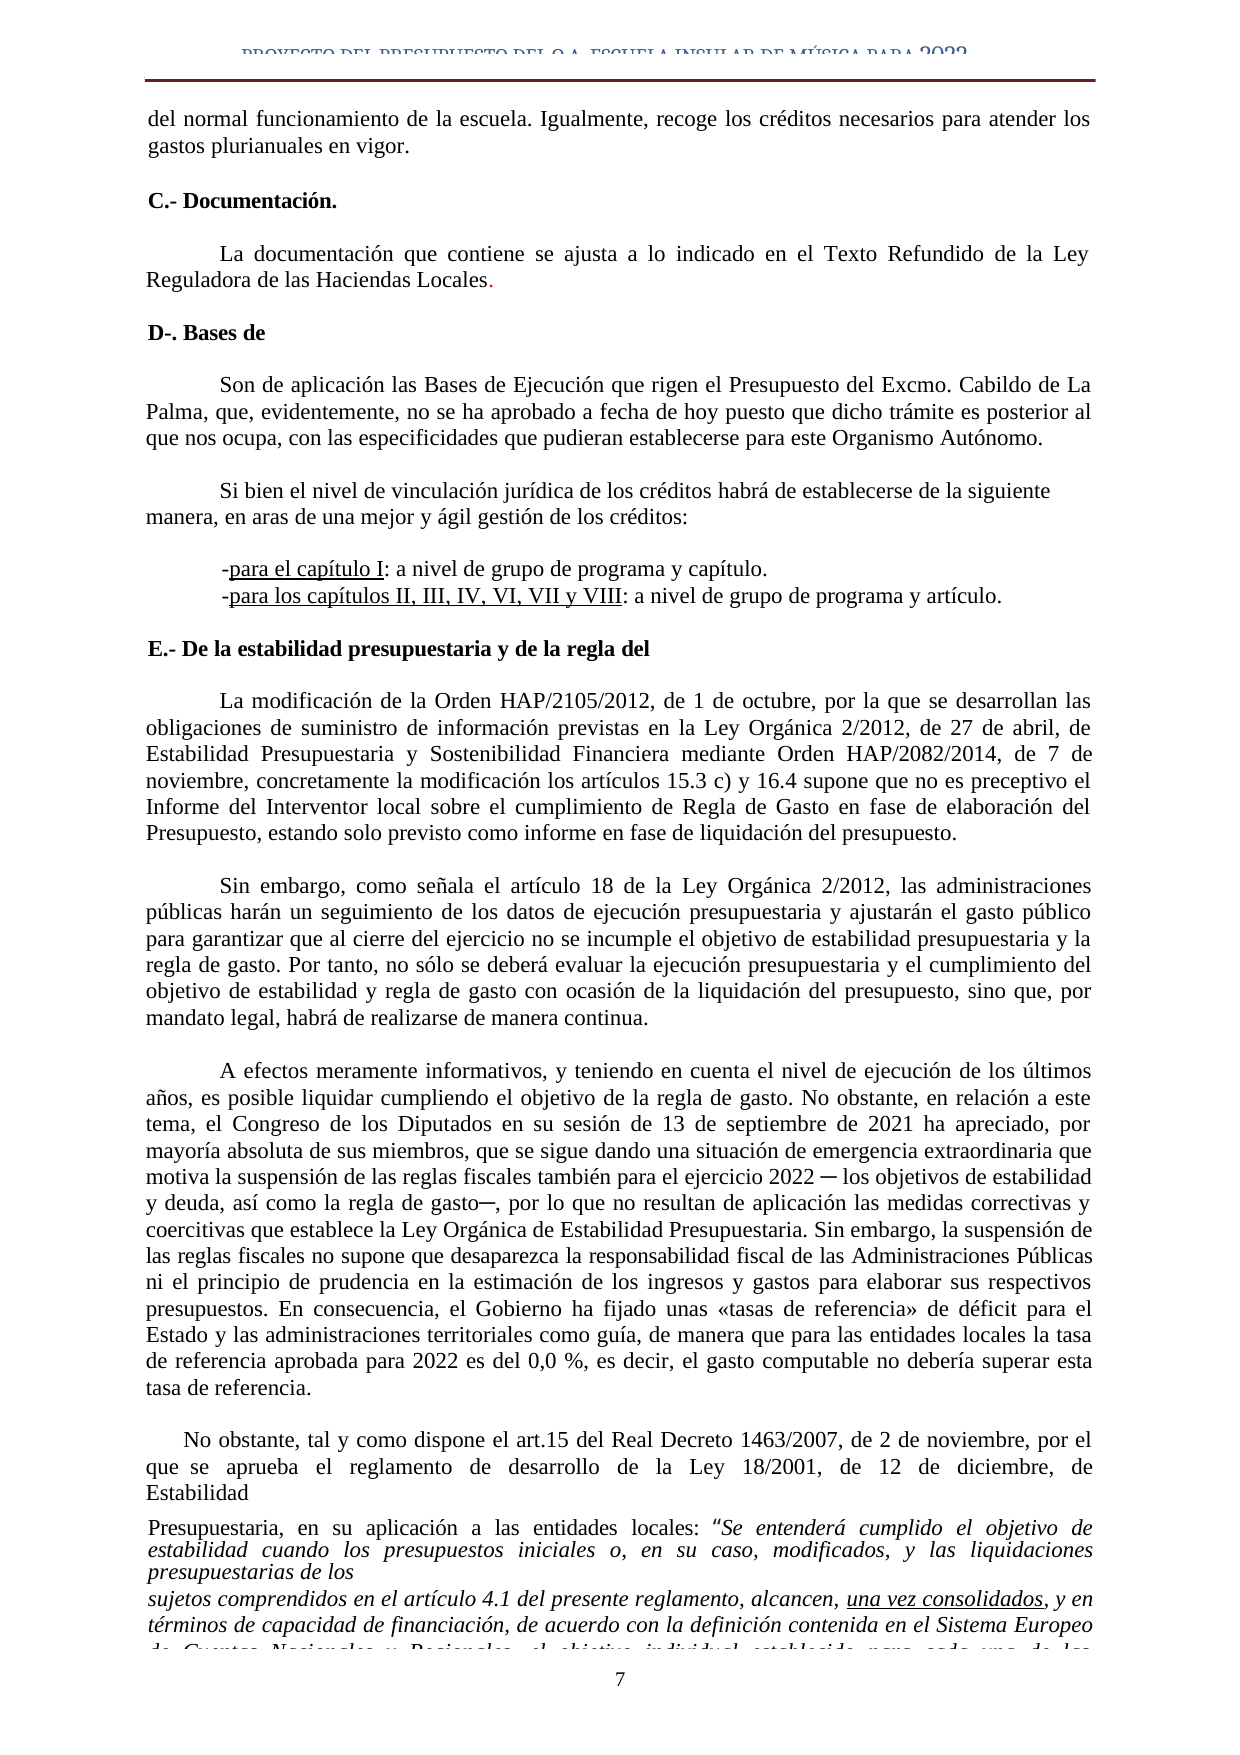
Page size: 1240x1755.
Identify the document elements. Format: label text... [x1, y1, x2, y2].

text D-. Bases de ejecución. [148, 319, 365, 348]
text -para el capítulo I: a nivel de grupo de programa y capítulo. [221, 556, 1004, 582]
text Presupuestaria, en su aplicación a las entidades locales: “Se entenderá cumplido el objetivo de estabilidad cuando los presupuestos iniciales o, en su caso, modificados, y las liquidaciones presupuestarias de los [148, 1515, 1093, 1584]
text No obstante, tal y como dispone el art.15 del Real Decreto 1463/2007, de 2 de noviembre, por el que se aprueba el reglamento de desarrollo de la Ley 18/2001, de 12 de diciembre, de Estabilidad [146, 1427, 1093, 1506]
text La modificación de la Orden HAP/2105/2012, de 1 de octubre, por la que se desarrollan las obligaciones de suministro de información previstas en la Ley Orgánica 2/2012, de 27 de abril, de Estabilidad Presupuestaria y Sostenibilidad Financiera mediante Orden HAP/2082/2014, de 7 de noviembre, concretamente la modificación los artículos 15.3 c) y 16.4 supone que no es preceptivo el Informe del Interventor local sobre el cumplimiento de Regla de Gasto en fase de elaboración del Presupuesto, estando solo previsto como informe en fase de liquidación del presupuesto. [146, 688, 1093, 846]
text sujetos comprendidos en el artículo 4.1 del presente reglamento, alcancen, una vez consolidados, y en términos de capacidad de financiación, de acuerdo con la definición contenida en el Sistema Europeo de Cuentas Nacionales y Regionales, el objetivo individual establecido para cada una de las entidades locales a las que se refiere el artículo 5 o el objetivo de equilibrio o superávit establecido para las [148, 1585, 1093, 1648]
text C.- Documentación. [148, 187, 339, 214]
text Sin embargo, como señala el artículo 18 de la Ley Orgánica 2/2012, las administraciones públicas harán un seguimiento de los datos de ejecución presupuestaria y ajustarán el gasto público para garantizar que al cierre del ejercicio no se incumple el objetivo de estabilidad presupuestaria y la regla de gasto. Por tanto, no sólo se deberá evaluar la ejecución presupuestaria y el cumplimiento del objetivo de estabilidad y regla de gasto con ocasión de la liquidación del presupuesto, sino que, por mandato legal, habrá de realizarse de manera continua. [146, 872, 1093, 1030]
text E.- De la estabilidad presupuestaria y de la regla del gasto. [148, 635, 703, 664]
text A efectos meramente informativos, y teniendo en cuenta el nivel de ejecución de los últimos años, es posible liquidar cumpliendo el objetivo de la regla de gasto. No obstante, en relación a este tema, el Congreso de los Diputados en su sesión de 13 de septiembre de 2021 ha apreciado, por mayoría absoluta de sus miembros, que se sigue dando una situación de emergencia extraordinaria que motiva la suspensión de las reglas fiscales también para el ejercicio 2022 ─ los objetivos de estabilidad y deuda, así como la regla de gasto─, por lo que no resultan de aplicación las medidas correctivas y coercitivas que establece la Ley Orgánica de Estabilidad Presupuestaria. Sin embargo, la suspensión de las reglas fiscales no supone que desaparezca la responsabilidad fiscal de las Administraciones Públicas ni el principio de prudencia en la estimación de los ingresos y gastos para elaborar sus respectivos presupuestos. En consecuencia, el Gobierno ha fijado unas «tasas de referencia» de déficit para el Estado y las administraciones territoriales como guía, de manera que para las entidades locales la tasa de referencia aprobada para 2022 es del 0,0 %, es decir, el gasto computable no debería superar esta tasa de referencia. [146, 1058, 1093, 1400]
text del normal funcionamiento de la escuela. Igualmente, recoge los créditos necesarios para atender los gastos plurianuales en vigor. [148, 105, 1094, 158]
text Si bien el nivel de vinculación jurídica de los créditos habrá de establecerse de la siguiente manera, en aras de una mejor y ágil gestión de los créditos: [146, 477, 1094, 529]
text 7 [615, 1667, 627, 1691]
text La documentación que contiene se ajusta a lo indicado en el Texto Refundido de la Ley Reguladora de las Haciendas Locales. [146, 239, 1093, 292]
text PROYECTO DEL PRESUPUESTO DEL O.A. ESCUELA INSULAR DE MÚSICA PARA 2022 [241, 41, 1001, 54]
text -para los capítulos II, III, IV, VI, VII y VIII: a nivel de grupo de programa y artículo. [221, 582, 1004, 608]
text Son de aplicación las Bases de Ejecución que rigen el Presupuesto del Excmo. Cabildo de La Palma, que, evidentemente, no se ha aprobado a fecha de hoy puesto que dicho trámite es posterior al que nos ocupa, con las especificidades que pudieran establecerse para este Organismo Autónomo. [146, 371, 1093, 450]
